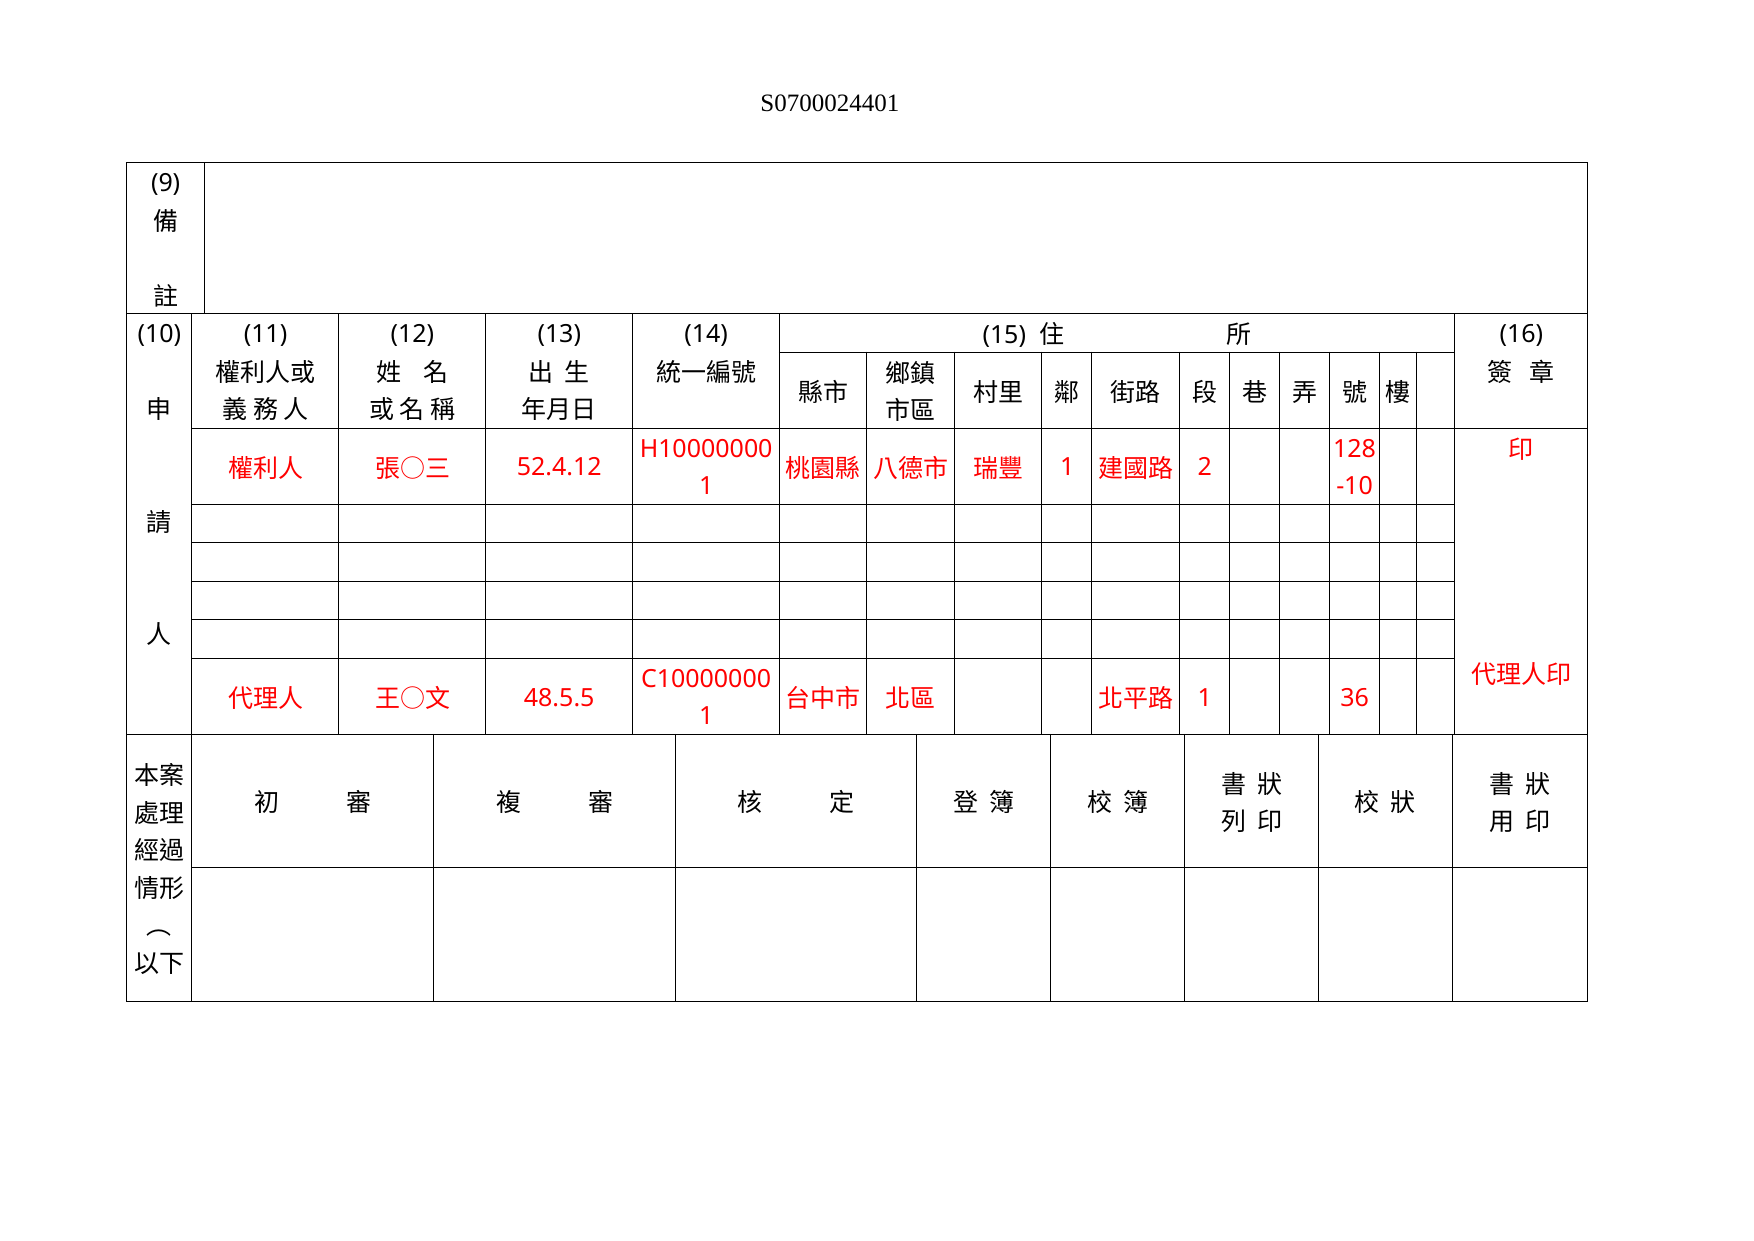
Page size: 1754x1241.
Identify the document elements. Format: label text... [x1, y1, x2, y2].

table_cell [1230, 429, 1279, 504]
table_cell 本案處理經過情形︵ 以下各欄 申請人請勿填寫 ︶ [127, 735, 191, 1001]
table_cell [434, 868, 675, 1001]
table_cell [1042, 659, 1091, 734]
table_cell 核 定 [676, 735, 916, 867]
table_cell 街路 [1092, 353, 1179, 428]
table_cell [339, 620, 485, 658]
table_cell [1230, 620, 1279, 658]
table_cell 48.5.5 [486, 659, 632, 734]
table_cell 書 狀 列 印 [1185, 735, 1318, 867]
table_cell [1330, 582, 1379, 619]
table_cell [339, 505, 485, 542]
table_cell [486, 582, 632, 619]
table_cell (14) 統一編號 [633, 314, 779, 428]
table_cell [1380, 582, 1416, 619]
table_cell [633, 543, 779, 581]
table_cell 1 [1180, 659, 1229, 734]
table_cell [955, 659, 1041, 734]
table_cell (11) 權利人或 義 務 人 [192, 314, 338, 428]
table_cell 張○三 [339, 429, 485, 504]
table_cell [676, 868, 916, 1001]
table_cell [1380, 620, 1416, 658]
table_cell [1042, 543, 1091, 581]
table_cell [1417, 429, 1454, 504]
table_cell (10) 申 請 人 [127, 314, 191, 734]
table_cell [1417, 620, 1454, 658]
table_cell [867, 543, 954, 581]
table_cell 鄉鎮 市區 [867, 353, 954, 428]
table_cell [1042, 582, 1091, 619]
table_cell [1380, 659, 1416, 734]
table_cell [192, 620, 338, 658]
table_cell [1042, 620, 1091, 658]
table_cell [205, 163, 1587, 313]
table_cell 瑞豐 [955, 429, 1041, 504]
table_cell [633, 505, 779, 542]
table_cell [1180, 505, 1229, 542]
table_cell 印 代理人印 [1455, 429, 1587, 734]
table_cell (9) 備 註 [127, 163, 204, 313]
table_cell [955, 505, 1041, 542]
table_cell [1051, 868, 1184, 1001]
table_cell 弄 [1280, 353, 1329, 428]
table_cell [1417, 505, 1454, 542]
table_cell 代理人 [192, 659, 338, 734]
table_cell [1230, 505, 1279, 542]
table_cell 校 簿 [1051, 735, 1184, 867]
table_cell 縣市 [780, 353, 866, 428]
table_cell [1280, 582, 1329, 619]
table_cell [1453, 868, 1587, 1001]
table_cell 北平路 [1092, 659, 1179, 734]
table_cell 樓 [1380, 353, 1416, 428]
table_cell [1092, 582, 1179, 619]
table_cell 權利人 [192, 429, 338, 504]
table_cell [1330, 543, 1379, 581]
table_cell [1417, 659, 1454, 734]
table_cell [633, 582, 779, 619]
table_cell [917, 868, 1050, 1001]
table_cell [1230, 659, 1279, 734]
table_cell [339, 543, 485, 581]
table_cell [1092, 505, 1179, 542]
table_cell 校 狀 [1319, 735, 1452, 867]
table_cell [1042, 505, 1091, 542]
table_cell [1330, 505, 1379, 542]
table_cell 台中市 [780, 659, 866, 734]
table_cell [955, 543, 1041, 581]
table_cell [780, 620, 866, 658]
table_cell [1319, 868, 1452, 1001]
table_cell (16) 簽 章 [1455, 314, 1587, 428]
table_cell [192, 582, 338, 619]
table_cell 八德市 [867, 429, 954, 504]
table_cell 複 審 [434, 735, 675, 867]
table_cell [486, 543, 632, 581]
table_cell 村里 [955, 353, 1041, 428]
table_cell [1280, 429, 1329, 504]
table_cell 1 [1042, 429, 1091, 504]
table_cell [780, 505, 866, 542]
table_cell [1380, 505, 1416, 542]
table_cell [867, 620, 954, 658]
table_cell [1180, 543, 1229, 581]
table_cell [486, 620, 632, 658]
table_cell (15) 住 所 [780, 314, 1454, 352]
table_cell [1380, 429, 1416, 504]
table_cell [1417, 582, 1454, 619]
table_cell 2 [1180, 429, 1229, 504]
table_cell 鄰 [1042, 353, 1091, 428]
table_cell 號 [1330, 353, 1379, 428]
table_cell [955, 620, 1041, 658]
table_cell 36 [1330, 659, 1379, 734]
table_cell [955, 582, 1041, 619]
table_cell [192, 868, 433, 1001]
table_cell [1230, 582, 1279, 619]
table_cell 登 簿 [917, 735, 1050, 867]
table_cell (13) 出 生 年月日 [486, 314, 632, 428]
table_cell [1185, 868, 1318, 1001]
table_cell 書 狀 用 印 [1453, 735, 1587, 867]
table_cell [1330, 620, 1379, 658]
table_cell [1280, 659, 1329, 734]
table_cell (12) 姓 名 或 名 稱 [339, 314, 485, 428]
table_cell [1417, 543, 1454, 581]
table_cell [1280, 620, 1329, 658]
table_cell 巷 [1230, 353, 1279, 428]
table_cell [867, 582, 954, 619]
table_cell [1417, 353, 1454, 428]
table_cell H100000001 [633, 429, 779, 504]
table_cell 128-10 [1330, 429, 1379, 504]
table_cell [192, 543, 338, 581]
table_cell [192, 505, 338, 542]
table_cell [1180, 582, 1229, 619]
table_cell [1092, 620, 1179, 658]
table_cell 段 [1180, 353, 1229, 428]
table_cell [1280, 505, 1329, 542]
table_cell 桃園縣 [780, 429, 866, 504]
table_cell 北區 [867, 659, 954, 734]
table_cell [1230, 543, 1279, 581]
table_cell [486, 505, 632, 542]
table_cell C100000001 [633, 659, 779, 734]
table_cell [339, 582, 485, 619]
table_cell [1180, 620, 1229, 658]
table_cell [1380, 543, 1416, 581]
table_cell [633, 620, 779, 658]
table_cell [1092, 543, 1179, 581]
table_cell [867, 505, 954, 542]
table_cell [780, 582, 866, 619]
table_cell [1280, 543, 1329, 581]
table_cell 初 審 [192, 735, 433, 867]
table_cell 建國路 [1092, 429, 1179, 504]
table_cell [780, 543, 866, 581]
table_cell 王○文 [339, 659, 485, 734]
table_cell 52.4.12 [486, 429, 632, 504]
